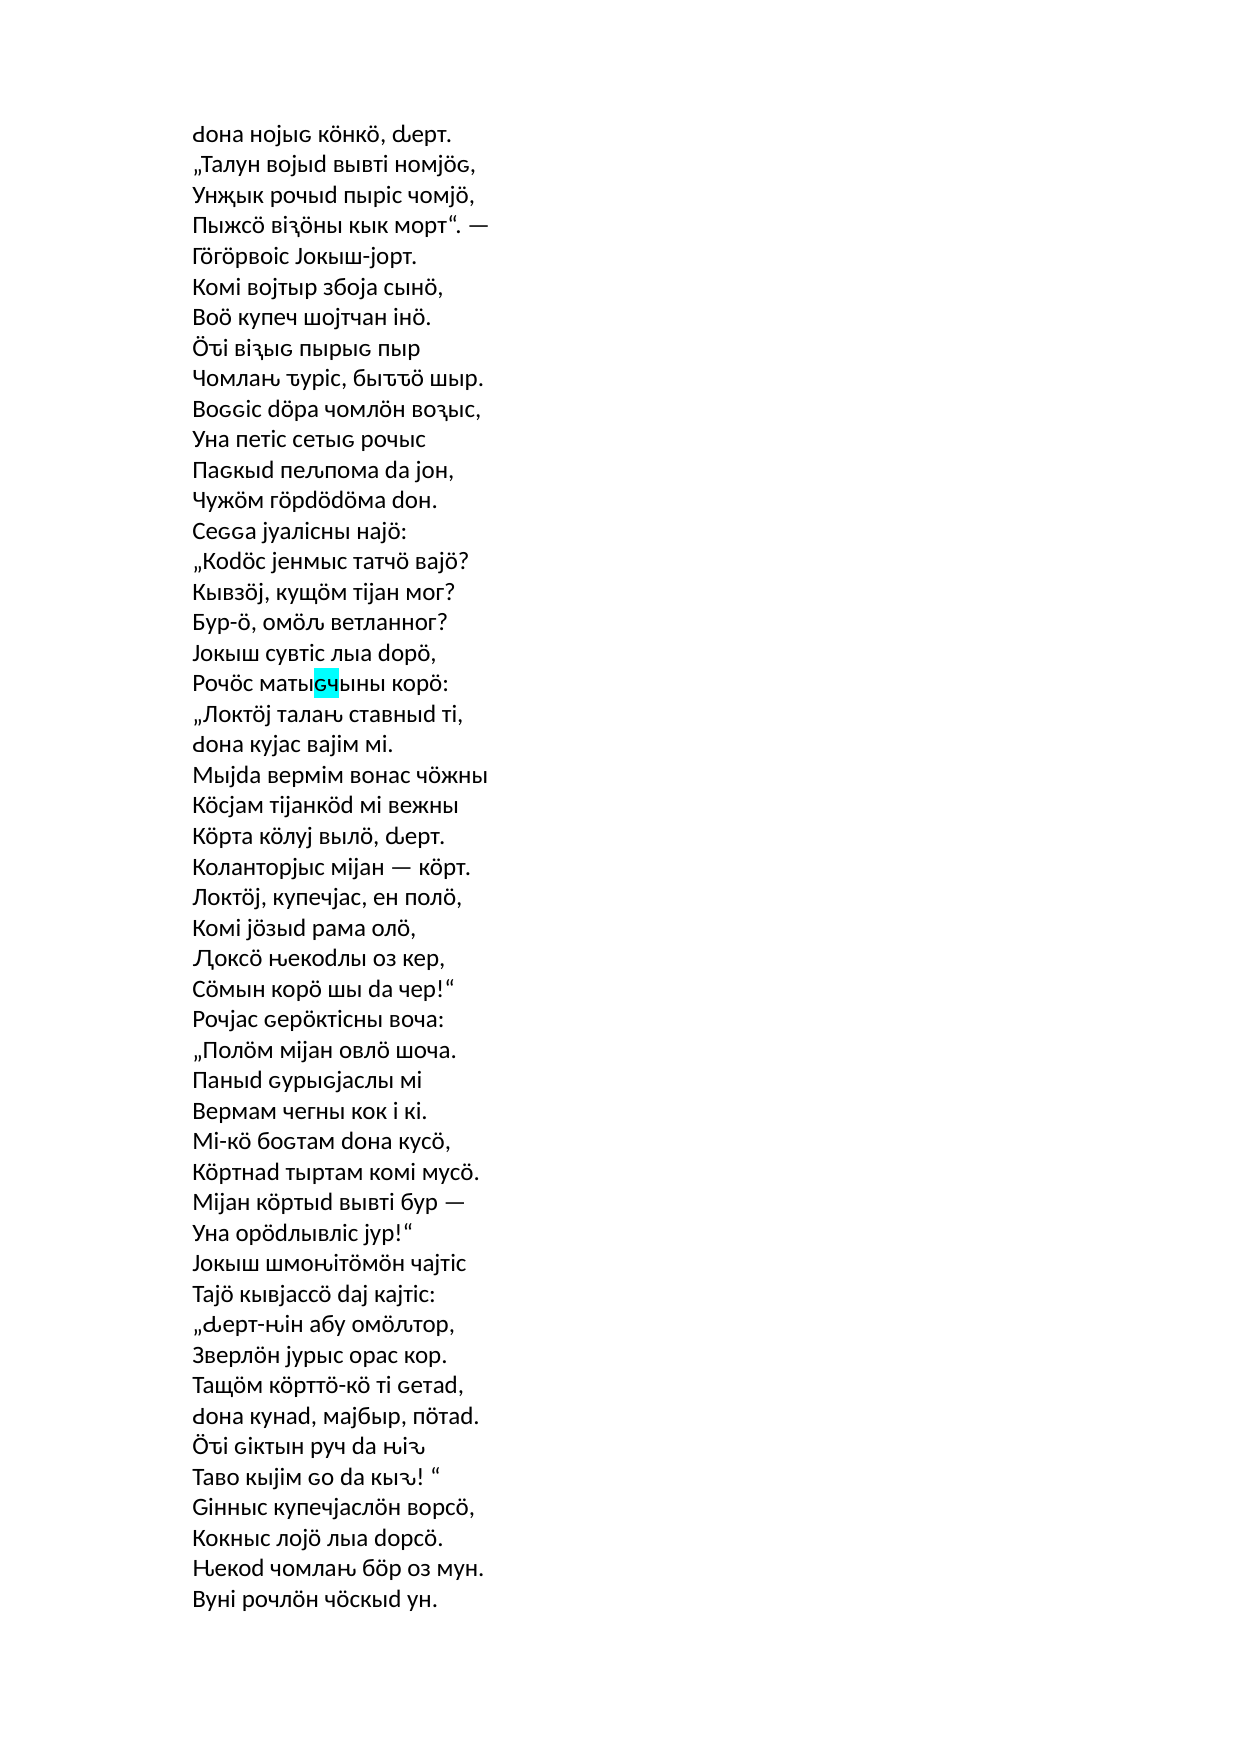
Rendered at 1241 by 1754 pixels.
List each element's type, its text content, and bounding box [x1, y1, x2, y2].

text Ӧԏі віԇыԍ пырыԍ пыр [118, 332, 1122, 362]
text Сӧмын корӧ шы ԁа чер!“ [118, 973, 1122, 1003]
text Ԁона нојыԍ кӧнкӧ, ԃерт. [118, 118, 1122, 149]
text Ԁона кунаԁ, мајбыр, пӧтаԁ. [118, 1400, 1122, 1431]
text Рочјас ԍерӧктісны воча: [118, 1003, 1122, 1034]
text Гӧгӧрвоіс Јокыш-јорт. [118, 240, 1122, 271]
text Комі војтыр збоја сынӧ, [118, 271, 1122, 301]
text Чомлаԋ ԏуріс, быԏԏӧ шыр. [118, 362, 1122, 393]
text „Локтӧј талаԋ ставныԁ ті, [118, 698, 1122, 728]
text Кывзӧј, кущӧм тіјан мог? [118, 576, 1122, 606]
text Ԋекоԁ чомлаԋ бӧр оз мун. [118, 1553, 1122, 1583]
text „Талун војыԁ вывті номјӧԍ, [118, 149, 1122, 179]
text Комі јӧзыԁ рама олӧ, [118, 912, 1122, 942]
text Унҗык рочыԁ пыріс чомјӧ, [118, 179, 1122, 210]
text Уна орӧԁлывліс јур!“ [118, 1217, 1122, 1247]
text Паԍкыԁ пеԉпома ԁа јон, [118, 454, 1122, 484]
text Ԁона кујас вајім мі. [118, 728, 1122, 759]
text Паныԁ ԍурыԍјаслы мі [118, 1064, 1122, 1095]
text Пыжсӧ віԇӧны кык морт“. — [118, 210, 1122, 240]
text Ԉоксӧ ԋекоԁлы оз кер, [118, 942, 1122, 973]
text Јокыш сувтіс лыа ԁорӧ, [118, 637, 1122, 667]
text Локтӧј, купечјас, ен полӧ, [118, 881, 1122, 912]
text Јокыш шмоԋітӧмӧн чајтіс [118, 1247, 1122, 1278]
text Воӧ купеч шојтчан інӧ. [118, 301, 1122, 332]
text Кӧрта кӧлуј вылӧ, ԃерт. [118, 820, 1122, 851]
text Таво кыјім ԍо ԁа кыԅ! “ [118, 1461, 1122, 1492]
text Кокныс лојӧ лыа ԁорсӧ. [118, 1522, 1122, 1553]
text Вуні рочлӧн чӧскыԁ ун. [118, 1583, 1122, 1614]
text Зверлӧн јурыс орас кор. [118, 1339, 1122, 1369]
text Ӧԏі ԍіктын руч ԁа ԋіԅ [118, 1431, 1122, 1461]
text „Полӧм міјан овлӧ шоча. [118, 1034, 1122, 1064]
text Ԍінныс купечјаслӧн ворсӧ, [118, 1492, 1122, 1522]
text Кӧртнаԁ тыртам комі мусӧ. [118, 1156, 1122, 1186]
text Рочӧс матыԍчыны корӧ: [118, 667, 1122, 698]
text Чужӧм гӧрԁӧԁӧма ԁон. [118, 484, 1122, 515]
text Коланторјыс міјан — кӧрт. [118, 851, 1122, 881]
text Тајӧ кывјассӧ ԁај кајтіс: [118, 1278, 1122, 1308]
text Мі-кӧ боԍтам ԁона кусӧ, [118, 1125, 1122, 1156]
text „Ԃерт-ԋін абу омӧԉтор, [118, 1308, 1122, 1339]
text Кӧсјам тіјанкӧԁ мі вежны [118, 789, 1122, 820]
text Бур-ӧ, омӧԉ ветланног? [118, 606, 1122, 637]
text Міјан кӧртыԁ вывті бур — [118, 1186, 1122, 1217]
text Сеԍԍа јуалісны најӧ: [118, 515, 1122, 545]
text Воԍԍіс ԁӧра чомлӧн воԇыс, [118, 393, 1122, 423]
text Уна петіс сетыԍ рочыс [118, 423, 1122, 454]
text „Коԁӧс јенмыс татчӧ вајӧ? [118, 545, 1122, 576]
text Вермам чегны кок і кі. [118, 1095, 1122, 1125]
text Мыјԁа вермім вонас чӧжны [118, 759, 1122, 789]
text Тащӧм кӧрттӧ-кӧ ті ԍетаԁ, [118, 1369, 1122, 1400]
